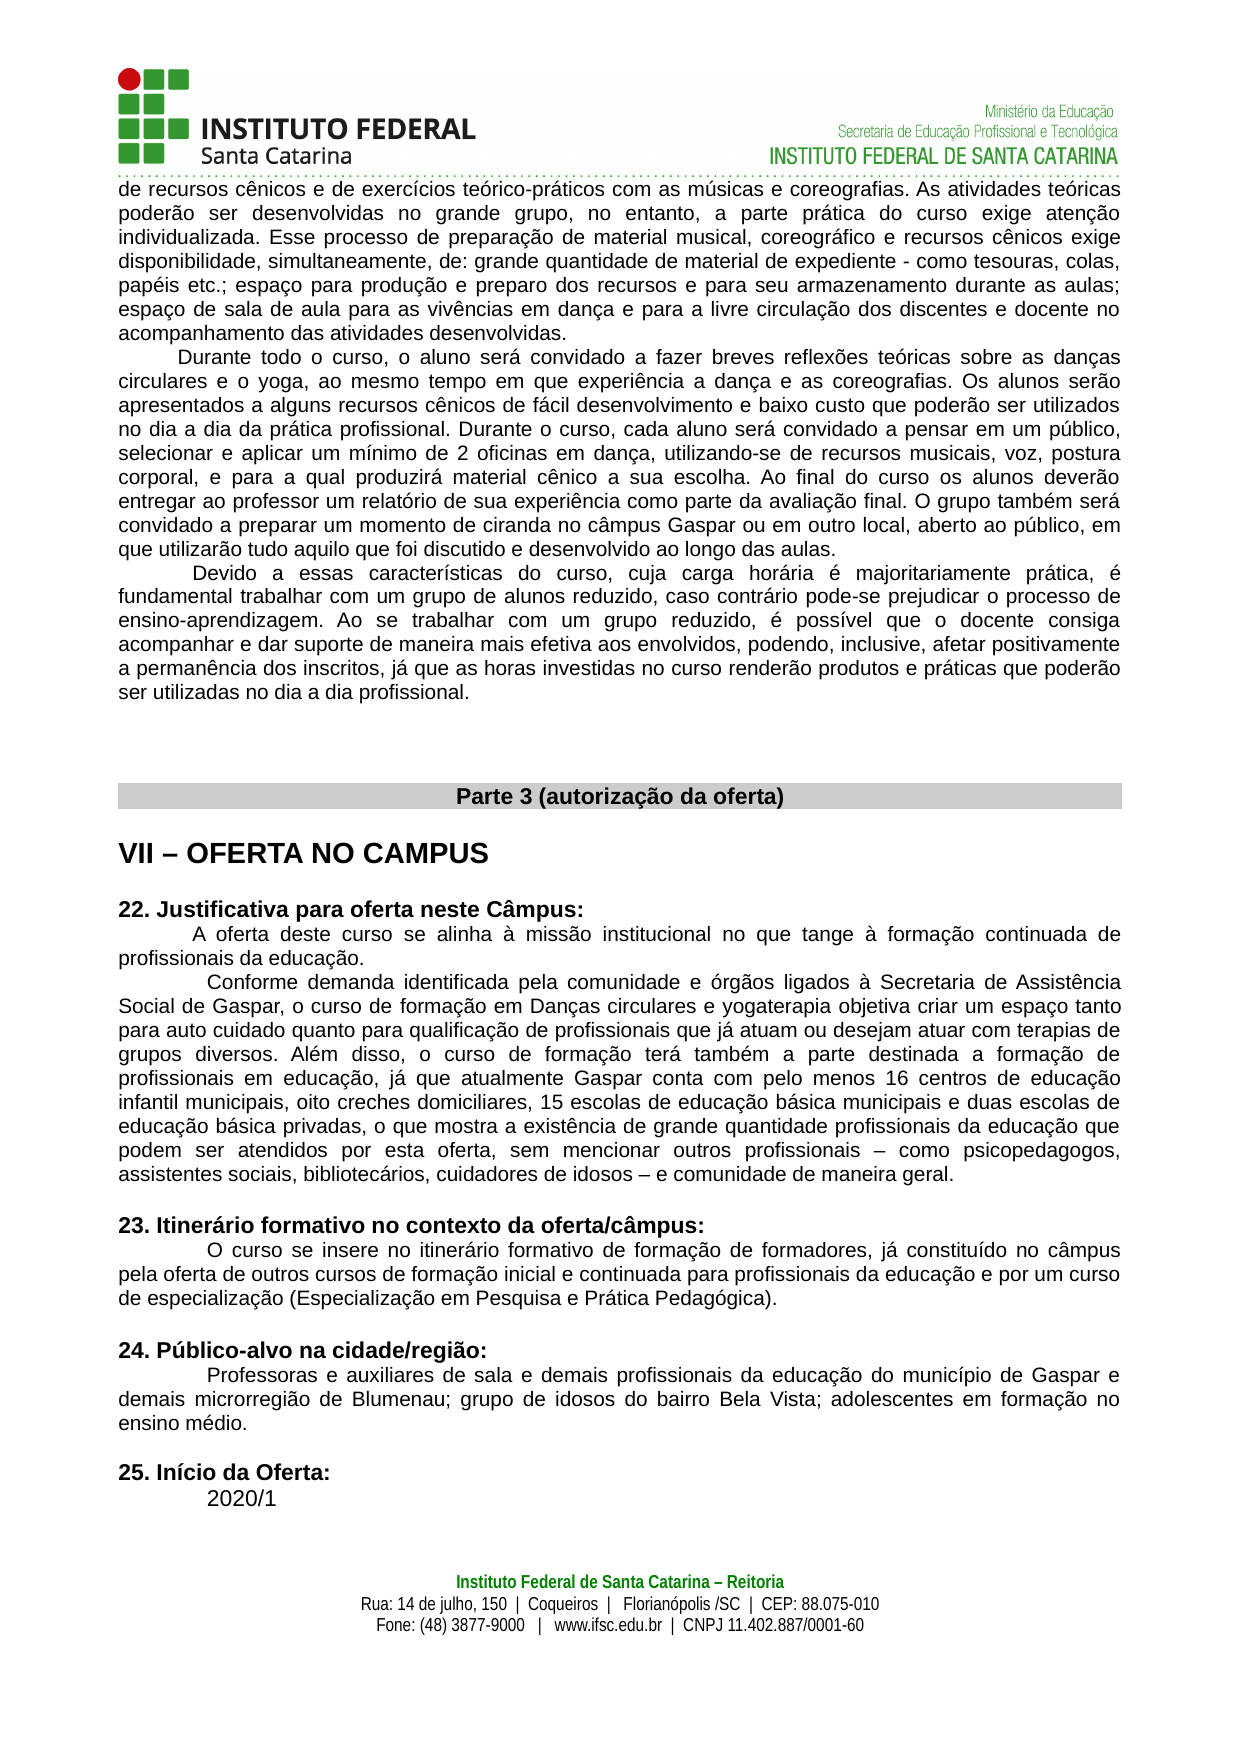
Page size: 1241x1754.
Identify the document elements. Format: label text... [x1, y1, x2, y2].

subtitle 22. Justificativa para oferta neste Câmpus: [118, 896, 1122, 922]
text 25. Início da Oferta: [118, 1459, 1122, 1485]
text Durante todo o curso, o aluno será convidado a fazer breves reflexões teóricas sobre as danças circulares e o yoga, ao mesmo tempo em que experiência a dança e as coreografias. Os alunos serão apresentados a alguns recursos cênicos de fácil desenvolvimento e baixo custo que poderão ser utilizados no dia a dia da prática profissional. Durante o curso, cada aluno será convidado a pensar em um público, selecionar e aplicar um mínimo de 2 oficinas em dança, utilizando-se de recursos musicais, voz, postura corporal, e para a qual produzirá material cênico a sua escolha. Ao final do curso os alunos deverão entregar ao professor um relatório de sua experiência como parte da avaliação final. O grupo também será convidado a preparar um momento de ciranda no câmpus Gaspar ou em outro local, aberto ao público, em que utilizarão tudo aquilo que foi discutido e desenvolvido ao longo das aulas. [118, 345, 1122, 560]
text O curso se insere no itinerário formativo de formação de formadores, já constituído no câmpus pela oferta de outros cursos de formação inicial e continuada para profissionais da educação e por um curso de especialização (Especialização em Pesquisa e Prática Pedagógica). [118, 1238, 1122, 1310]
text A oferta deste curso se alinha à missão institucional no que tange à formação continuada de profissionais da educação. [118, 922, 1122, 970]
text VII – OFERTA NO CAMPUS [118, 836, 1122, 869]
text Conforme demanda identificada pela comunidade e órgãos ligados à Secretaria de Assistência Social de Gaspar, o curso de formação em Danças circulares e yogaterapia objetiva criar um espaço tanto para auto cuidado quanto para qualificação de profissionais que já atuam ou desejam atuar com terapias de grupos diversos. Além disso, o curso de formação terá também a parte destinada a formação de profissionais em educação, já que atualmente Gaspar conta com pelo menos 16 centros de educação infantil municipais, oito creches domiciliares, 15 escolas de educação básica municipais e duas escolas de educação básica privadas, o que mostra a existência de grande quantidade profissionais da educação que podem ser atendidos por esta oferta, sem mencionar outros profissionais – como psicopedagogos, assistentes sociais, bibliotecários, cuidadores de idosos – e comunidade de maneira geral. [118, 970, 1122, 1186]
text de recursos cênicos e de exercícios teórico-práticos com as músicas e coreografias. As atividades teóricas poderão ser desenvolvidas no grande grupo, no entanto, a parte prática do curso exige atenção individualizada. Esse processo de preparação de material musical, coreográfico e recursos cênicos exige disponibilidade, simultaneamente, de: grande quantidade de material de expediente - como tesouras, colas, papéis etc.; espaço para produção e preparo dos recursos e para seu armazenamento durante as aulas; espaço de sala de aula para as vivências em dança e para a livre circulação dos discentes e docente no acompanhamento das atividades desenvolvidas. [118, 177, 1122, 345]
text Professoras e auxiliares de sala e demais profissionais da educação do município de Gaspar e demais microrregião de Blumenau; grupo de idosos do bairro Bela Vista; adolescentes em formação no ensino médio. [118, 1363, 1122, 1435]
picture [118, 68, 1123, 177]
text Devido a essas características do curso, cuja carga horária é majoritariamente prática, é fundamental trabalhar com um grupo de alunos reduzido, caso contrário pode-se prejudicar o processo de ensino-aprendizagem. Ao se trabalhar com um grupo reduzido, é possível que o docente consiga acompanhar e dar suporte de maneira mais efetiva aos envolvidos, podendo, inclusive, afetar positivamente a permanência dos inscritos, já que as horas investidas no curso renderão produtos e práticas que poderão ser utilizadas no dia a dia profissional. [118, 560, 1122, 704]
text 23. Itinerário formativo no contexto da oferta/câmpus: [118, 1212, 1122, 1238]
text Parte 3 (autorização da oferta) [118, 783, 1122, 809]
text 2020/1 [118, 1485, 1122, 1511]
subtitle 24. Público-alvo na cidade/região: [118, 1337, 1122, 1363]
